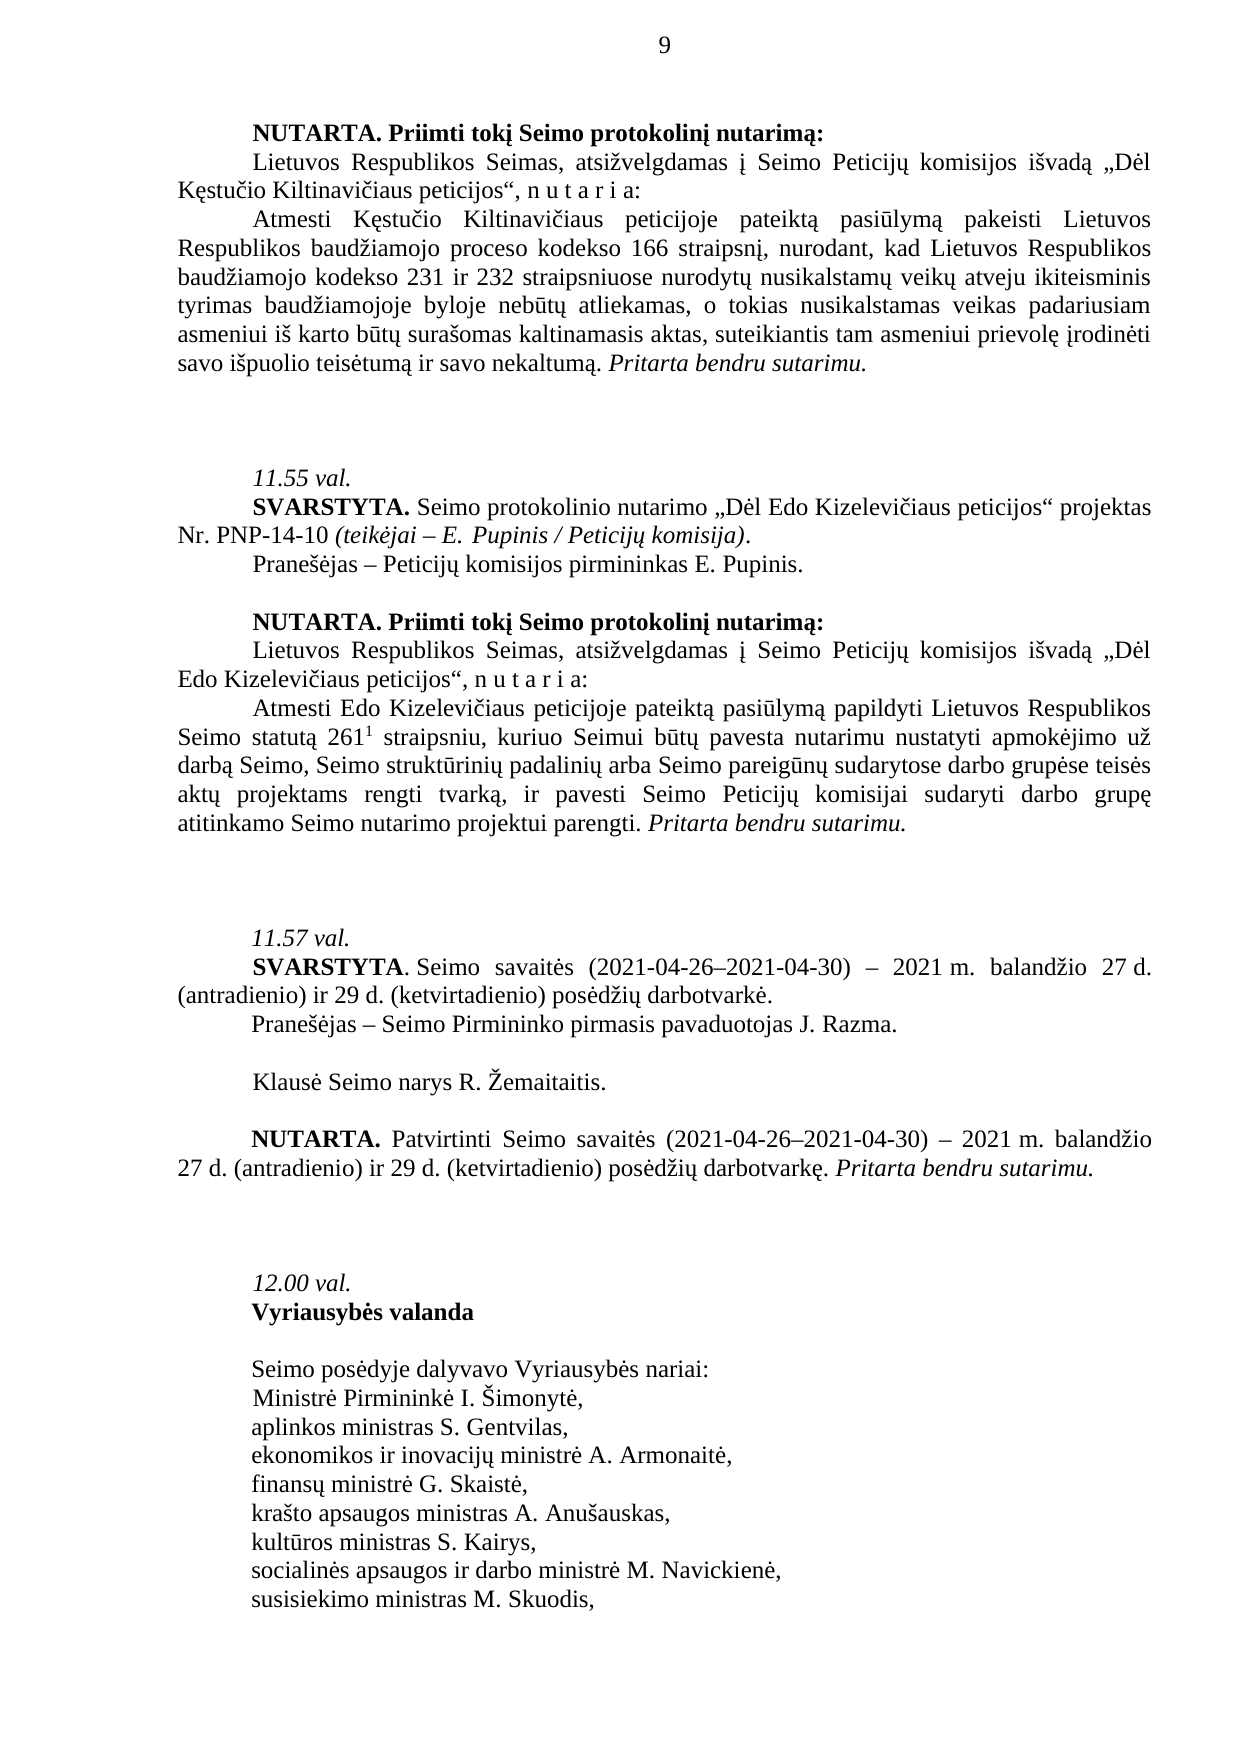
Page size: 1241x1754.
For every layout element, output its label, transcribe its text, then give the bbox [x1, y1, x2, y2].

text Seimo posėdyje dalyvavo Vyriausybės nariai: [177, 1354, 1152, 1383]
text 12.00 val. [177, 1268, 1152, 1297]
text SVARSTYTA. Seimo protokolinio nutarimo „Dėl Edo Kizelevičiaus peticijos“ projektas Nr. PNP-14-10 (teikėjai – E. Pupinis / Peticijų komisija). [177, 492, 1152, 549]
text SVARSTYTA. Seimo savaitės (2021-04-26–2021-04-30) – 2021 m. balandžio 27 d. (antradienio) ir 29 d. (ketvirtadienio) posėdžių darbotvarkė. [177, 952, 1152, 1009]
text NUTARTA. Priimti tokį Seimo protokolinį nutarimą: [177, 607, 1152, 636]
text 11.57 val. [177, 923, 1152, 952]
text krašto apsaugos ministras A. Anušauskas, [177, 1498, 1152, 1527]
text Pranešėjas – Seimo Pirmininko pirmasis pavaduotojas J. Razma. [177, 1009, 1152, 1038]
text socialinės apsaugos ir darbo ministrė M. Navickienė, [177, 1556, 1152, 1584]
text Atmesti Kęstučio Kiltinavičiaus peticijoje pateiktą pasiūlymą pakeisti Lietuvos Respublikos baudžiamojo proceso kodekso 166 straipsnį, nurodant, kad Lietuvos Respublikos baudžiamojo kodekso 231 ir 232 straipsniuose nurodytų nusikalstamų veikų atveju ikiteisminis tyrimas baudžiamojoje byloje nebūtų atliekamas, o tokias nusikalstamas veikas padariusiam asmeniui iš karto būtų surašomas kaltinamasis aktas, suteikiantis tam asmeniui prievolę įrodinėti savo išpuolio teisėtumą ir savo nekaltumą. Pritarta bendru sutarimu. [177, 204, 1152, 377]
text Klausė Seimo narys R. Žemaitaitis. [177, 1067, 1152, 1096]
text kultūros ministras S. Kairys, [177, 1527, 1152, 1556]
text NUTARTA. Patvirtinti Seimo savaitės (2021-04-26–2021-04-30) – 2021 m. balandžio 27 d. (antradienio) ir 29 d. (ketvirtadienio) posėdžių darbotvarkę. Pritarta bendru sutarimu. [177, 1124, 1152, 1182]
text Pranešėjas – Peticijų komisijos pirmininkas E. Pupinis. [177, 549, 1152, 578]
text finansų ministrė G. Skaistė, [177, 1469, 1152, 1498]
text aplinkos ministras S. Gentvilas, [177, 1412, 1152, 1441]
text NUTARTA. Priimti tokį Seimo protokolinį nutarimą: [177, 118, 1152, 147]
text Atmesti Edo Kizelevičiaus peticijoje pateiktą pasiūlymą papildyti Lietuvos Respublikos Seimo statutą 2611 straipsniu, kuriuo Seimui būtų pavesta nutarimu nustatyti apmokėjimo už darbą Seimo, Seimo struktūrinių padalinių arba Seimo pareigūnų sudarytose darbo grupėse teisės aktų projektams rengti tvarką, ir pavesti Seimo Peticijų komisijai sudaryti darbo grupę atitinkamo Seimo nutarimo projektui parengti. Pritarta bendru sutarimu. [177, 693, 1152, 837]
text Lietuvos Respublikos Seimas, atsižvelgdamas į Seimo Peticijų komisijos išvadą „Dėl Kęstučio Kiltinavičiaus peticijos“, nutaria: [177, 147, 1152, 204]
text Lietuvos Respublikos Seimas, atsižvelgdamas į Seimo Peticijų komisijos išvadą „Dėl Edo Kizelevičiaus peticijos“, nutaria: [177, 636, 1152, 693]
text susisiekimo ministras M. Skuodis, [177, 1584, 1152, 1613]
subtitle Vyriausybės valanda [177, 1297, 1152, 1326]
text ekonomikos ir inovacijų ministrė A. Armonaitė, [177, 1441, 1152, 1469]
text 11.55 val. [177, 463, 1152, 492]
text Ministrė Pirmininkė I. Šimonytė, [252, 1383, 1152, 1412]
